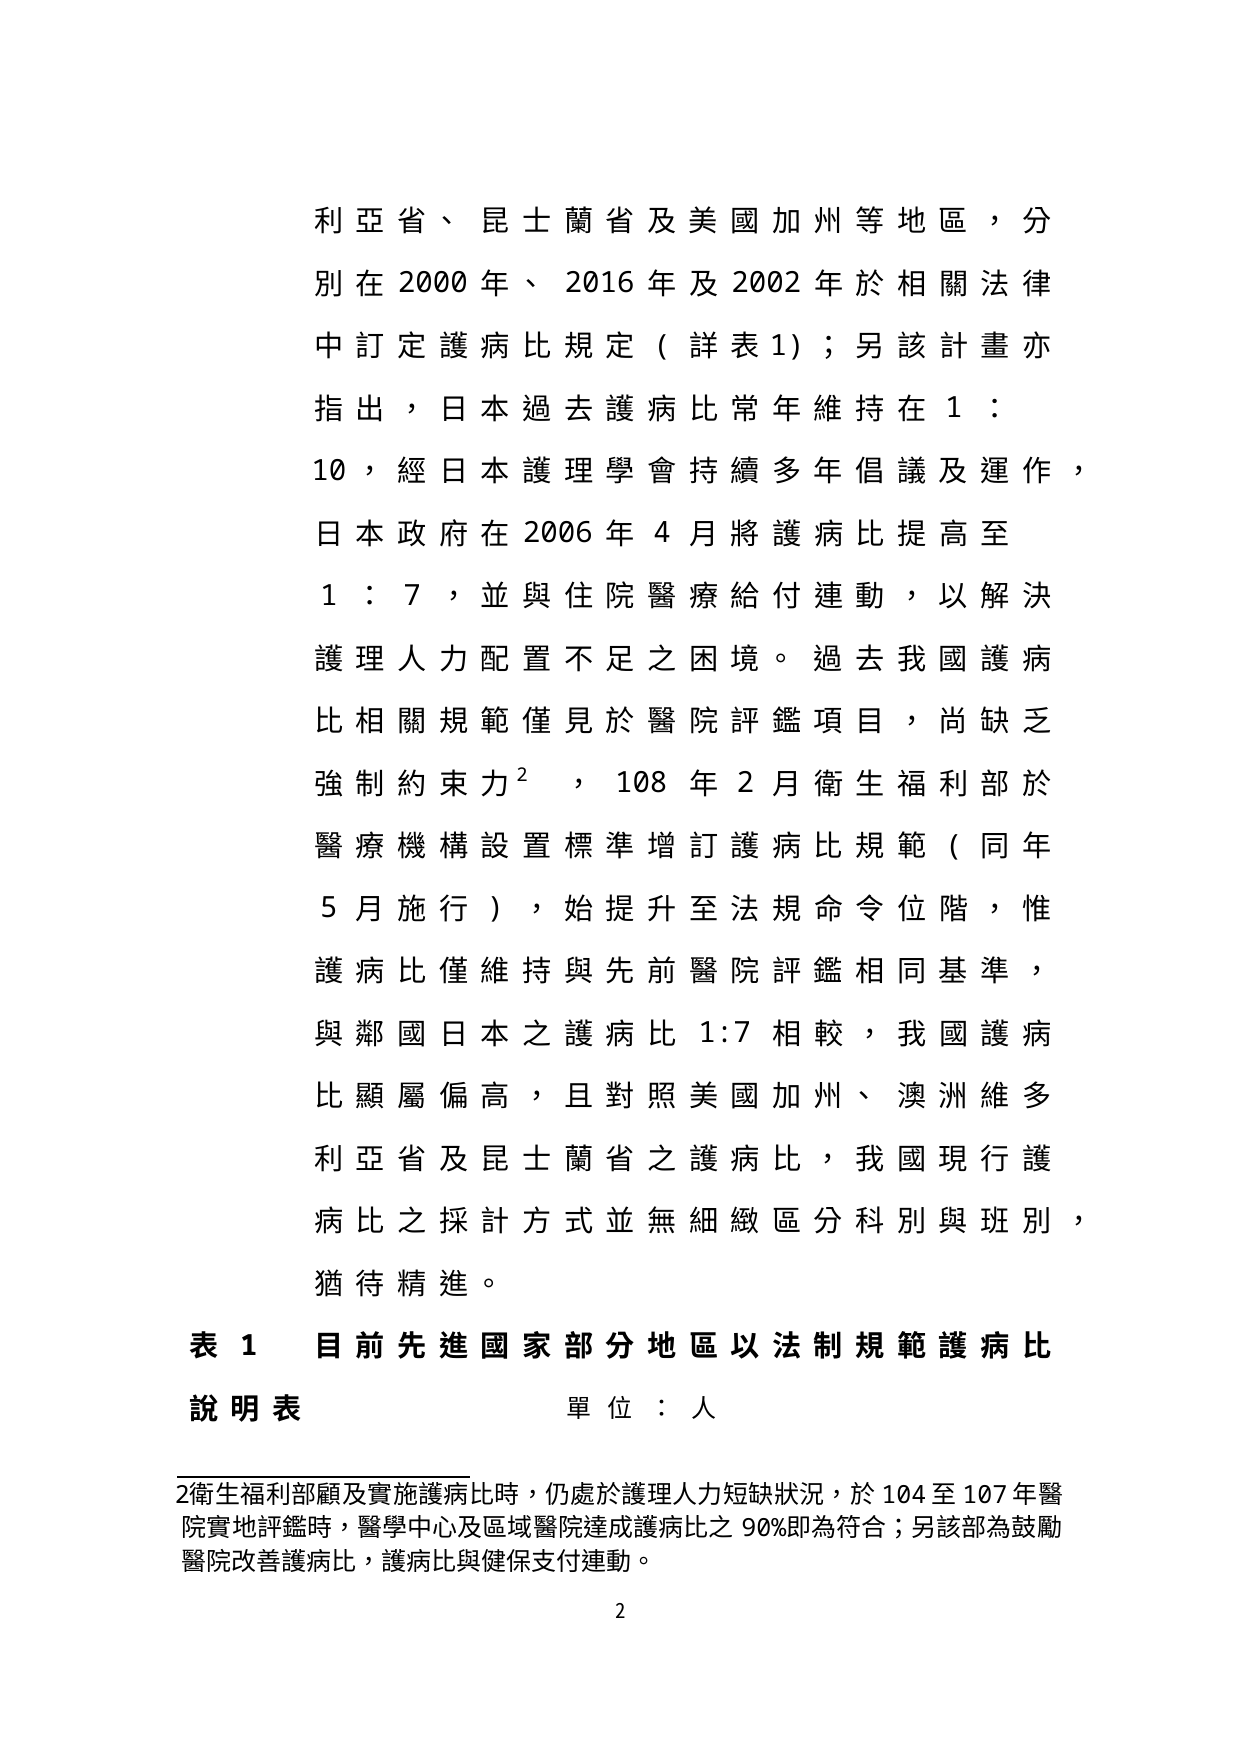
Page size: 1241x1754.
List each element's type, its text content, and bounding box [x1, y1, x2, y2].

text 衛生福利部顧及實施護病比時，仍處於護理人力短缺狀況，於104至107年醫院實地評鑑時，醫學中心及區域醫院達成護病比之90%即為符合；另該部為鼓勵醫院改善護病比，護病比與健保支付連動。 [174, 1477, 1063, 1577]
text 依衛生福利部106年度「探討與評估護病比法制化計畫」分析，我國護病比為先進國家之1.5至2倍，目前已有澳洲維多利亞省、昆士蘭省及美國加州等地區，分別在2000年、2016年及2002年於相關法律中訂定護病比規定(詳表1)；另該計畫亦指出，日本過去護病比常年維持在1：10，經日本護理學會持續多年倡議及運作，日本政府在2006年4月將護病比提高至1：7，並與住院醫療給付連動，以解決護理人力配置不足之困境。過去我國護病比相關規範僅見於醫院評鑑項目，尚缺乏強制約束力，108年2月衛生福利部於醫療機構設置標準增訂護病比規範(同年5月施行)，始提升至法規命令位階，惟護病比僅維持與先前醫院評鑑相同基準，與鄰國日本之護病比1:7相較，我國護病比顯屬偏高，且對照美國加州、澳洲維多利亞省及昆士蘭省之護病比，我國現行護病比之採計方式並無細緻區分科別與班別，猶待精進。 [271, 177, 1058, 1302]
text 表1 目前先進國家部分地區以法制規範護病比說明表 單位：人 [183, 1302, 1072, 1427]
